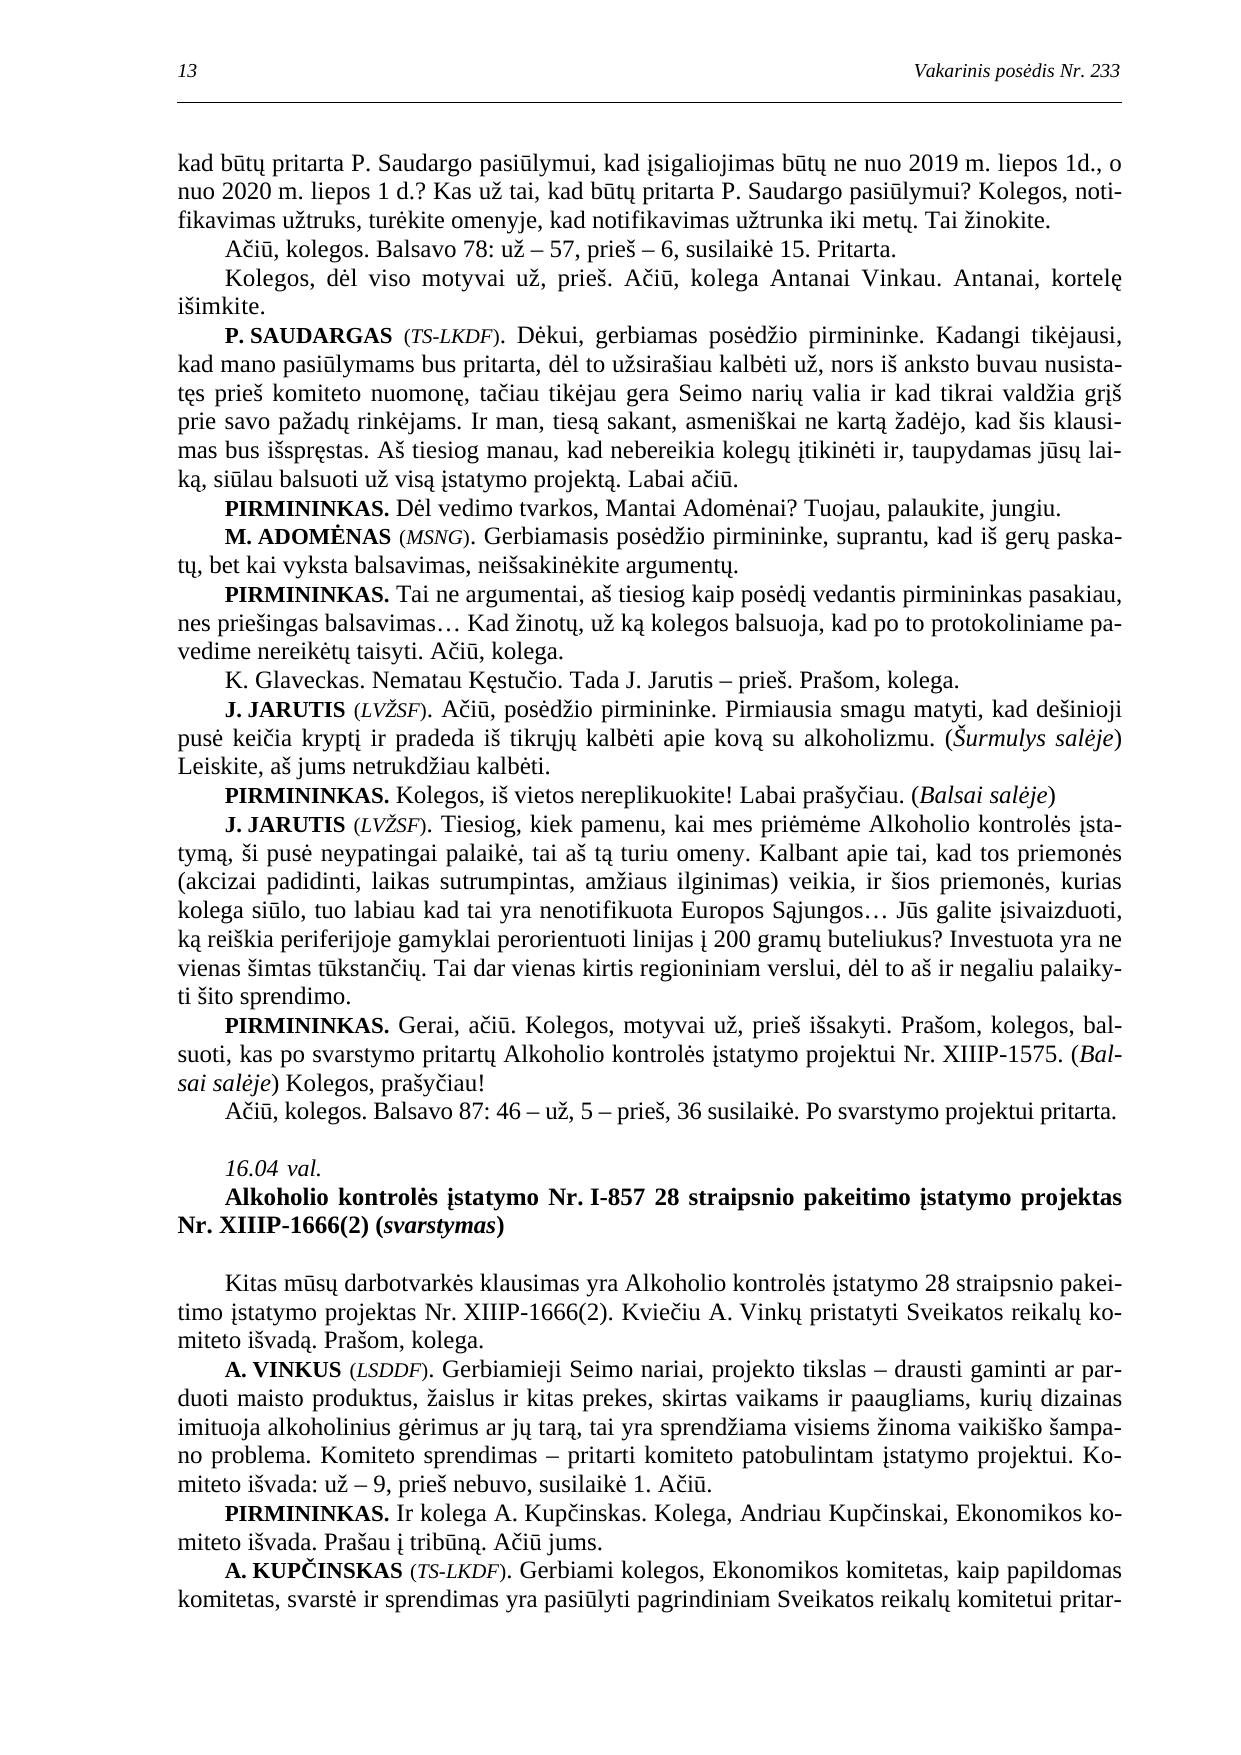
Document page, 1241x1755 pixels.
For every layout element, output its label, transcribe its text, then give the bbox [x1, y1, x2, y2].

text PIRMININKAS. Tai ne ar­gu­men­tai, aš tie­siog kaip po­sė­dį ve­dan­tis pir­mi­nin­kas pa­sa­kiau, nes prie­šin­gas bal­sa­vi­mas… Kad ži­no­tų, už ką ko­le­gos bal­suo­ja, kad po to pro­to­ko­li­nia­me pa­ve­di­me ne­rei­kė­tų tai­sy­ti. Ačiū, ko­le­ga. [177, 579, 1122, 665]
text P. SAUDARGAS (TS-LKDF). Dė­kui, ger­bia­mas po­sė­džio pir­mi­nin­ke. Ka­dan­gi ti­kė­jau­si, kad ma­no pa­siū­ly­mams bus pri­tar­ta, dėl to už­si­ra­šiau kal­bė­ti už, nors iš anks­to bu­vau nu­si­sta­tęs prieš ko­mi­te­to nuo­mo­nę, ta­čiau ti­kė­jau ge­ra Sei­mo na­rių va­lia ir kad tik­rai val­džia grįš prie sa­vo pa­ža­dų rin­kė­jams. Ir man, tie­są sa­kant, as­me­niš­kai ne kar­tą ža­dė­jo, kad šis klau­si­mas bus iš­spręs­tas. Aš tie­siog ma­nau, kad ne­be­rei­kia ko­le­gų įti­ki­nė­ti ir, tau­py­da­mas jū­sų lai­ką, siū­lau bal­suo­ti už vi­są įsta­ty­mo pro­jek­tą. La­bai ačiū. [177, 320, 1122, 493]
text PIRMININKAS. Ge­rai, ačiū. Ko­le­gos, mo­ty­vai už, prieš iš­sa­ky­ti. Pra­šom, ko­le­gos, bal­suo­ti, kas po svars­ty­mo pri­tar­tų Al­ko­ho­lio kon­tro­lės įsta­ty­mo projektui Nr. XIIIP-1575. (Bal­sai sa­lė­je) Ko­le­gos, pra­šy­čiau! [177, 1010, 1122, 1096]
text J. JARUTIS (LVŽSF). Tie­siog, kiek pa­me­nu, kai mes pri­ėmė­me Al­ko­ho­lio kon­tro­lės įsta­ty­mą, ši pu­sė ne­ypa­tin­gai pa­lai­kė, tai aš tą tu­riu ome­ny. Kal­bant apie tai, kad tos prie­mo­nės (ak­ci­zai pa­di­din­ti, lai­kas su­trum­pin­tas, am­žiaus il­gi­ni­mas) vei­kia, ir šios prie­mo­nės, ku­rias ko­le­ga siū­lo, tuo la­biau kad tai yra ne­no­ti­fi­kuo­ta Eu­ro­pos Są­jun­gos… Jūs ga­li­te įsi­vaiz­duo­ti, ką reiš­kia pe­ri­fe­ri­jo­je ga­myk­lai pe­ro­rien­tuo­ti li­ni­jas į 200 gra­mų bu­te­liu­kus? In­ves­tuo­ta yra ne vie­nas šim­tas tūks­tan­čių. Tai dar vie­nas kir­tis re­gio­ni­niam ver­slui, dėl to aš ir ne­ga­liu pa­lai­ky­ti ši­to spren­di­mo. [177, 809, 1122, 1010]
text J. JARUTIS (LVŽSF). Ačiū, po­sė­džio pir­mi­nin­ke. Pir­miau­sia sma­gu ma­ty­ti, kad de­ši­nio­ji pu­sė kei­čia kryp­tį ir pra­de­da iš tik­rų­jų kal­bė­ti apie ko­vą su al­ko­ho­liz­mu. (Šur­mu­lys sa­lė­je) Leis­ki­te, aš jums ne­truk­džiau kal­bė­ti. [177, 694, 1122, 780]
text PIRMININKAS. Ko­le­gos, iš vie­tos ne­rep­li­kuo­ki­te! La­bai pra­šy­čiau. (Bal­sai sa­lė­je) [177, 780, 1122, 809]
text Ačiū, ko­le­gos. Bal­sa­vo 78: už – 57, prieš – 6, su­si­lai­kė 15. Pri­tar­ta. [177, 234, 1122, 263]
text A. KUPČINSKAS (TS-LKDF). Ger­bia­mi ko­le­gos, Eko­no­mi­kos ko­mi­te­tas, kaip pa­pil­do­mas ko­mi­te­tas, svars­tė ir spren­di­mas yra pa­siū­ly­ti pa­grin­di­niam Svei­ka­tos rei­ka­lų ko­mi­te­tui pri­tar­ [177, 1555, 1122, 1613]
text Al­ko­ho­lio kon­tro­lės įsta­ty­mo Nr. I-857 28 straips­nio pa­kei­ti­mo įsta­ty­mo pro­jek­tas Nr. XIIIP-1666(2) (svars­ty­mas) [177, 1182, 1122, 1239]
text kad bū­tų pri­tar­ta P. Sau­dar­go pa­siū­ly­mui, kad įsi­ga­lio­ji­mas bū­tų ne nuo 2019 m. lie­pos 1d., o nuo 2020 m. lie­pos 1 d.? Kas už tai, kad bū­tų pri­tar­ta P. Sau­dar­go pa­siū­ly­mui? Ko­le­gos, no­ti­fi­ka­vi­mas už­truks, tu­rė­ki­te ome­ny­je, kad no­ti­fi­ka­vi­mas už­trun­ka iki me­tų. Tai ži­no­ki­te. [177, 148, 1122, 234]
text Ki­tas mū­sų dar­bo­tvarkės klau­si­mas yra Al­ko­ho­lio kon­tro­lės įsta­ty­mo 28 straips­nio pa­kei­ti­mo įsta­ty­mo pro­jek­tas Nr. XIIIP-1666(2). Kvie­čiu A. Vin­kų pri­sta­ty­ti Svei­ka­tos rei­ka­lų ko­mi­te­to iš­va­dą. Pra­šom, ko­le­ga. [177, 1268, 1122, 1354]
text M. ADOMĖNAS (MSNG). Ger­bia­ma­sis po­sė­džio pir­mi­nin­ke, su­pran­tu, kad iš ge­rų pa­ska­tų, bet kai vyks­ta bal­sa­vi­mas, ne­iš­sa­ki­nė­ki­te ar­gu­men­tų. [177, 521, 1122, 579]
text Ko­le­gos, dėl vi­so mo­ty­vai už, prieš. Ačiū, ko­le­ga An­ta­nai Vin­kau. An­ta­nai, kor­te­lę išim­ki­te. [177, 263, 1122, 320]
text Ačiū, ko­le­gos. Bal­sa­vo 87: 46 – už, 5 – prieš, 36 su­si­lai­kė. Po svars­ty­mo pro­jek­tui pri­tar­ta. [177, 1096, 1122, 1125]
text PIRMININKAS. Ir ko­le­ga A. Kup­čins­kas. Ko­le­ga, An­driau Kup­čins­kai, Eko­no­mi­kos ko­mi­te­to iš­va­da. Pra­šau į tri­bū­ną. Ačiū jums. [177, 1498, 1122, 1555]
text K. Gla­vec­kas. Ne­ma­tau Kęs­tu­čio. Ta­da J. Ja­ru­tis – prieš. Pra­šom, ko­le­ga. [177, 665, 1122, 694]
text PIRMININKAS. Dėl ve­di­mo tvar­kos, Man­tai Ado­mė­nai? Tuo­jau, pa­lau­ki­te, jun­giu. [177, 493, 1122, 521]
text A. VINKUS (LSDDF). Ger­bia­mie­ji Sei­mo na­riai, pro­jek­to tiks­las – draus­ti ga­min­ti ar par­duo­ti mais­to pro­duk­tus, žais­lus ir ki­tas pre­kes, skir­tas vai­kams ir pa­aug­liams, ku­rių di­zai­nas imi­tuo­ja al­ko­ho­li­nius gė­ri­mus ar jų ta­rą, tai yra spren­džia­ma vi­siems ži­no­ma vai­kiš­ko šam­pa­no pro­ble­ma. Ko­mi­te­to spren­di­mas – pri­tar­ti ko­mi­te­to pa­to­bu­lin­tam įsta­ty­mo pro­jek­tui. Ko­mi­te­to iš­va­da: už – 9, prieš ne­bu­vo, su­si­lai­kė 1. Ačiū. [177, 1354, 1122, 1498]
text 16.04 val. [224, 1154, 1122, 1182]
